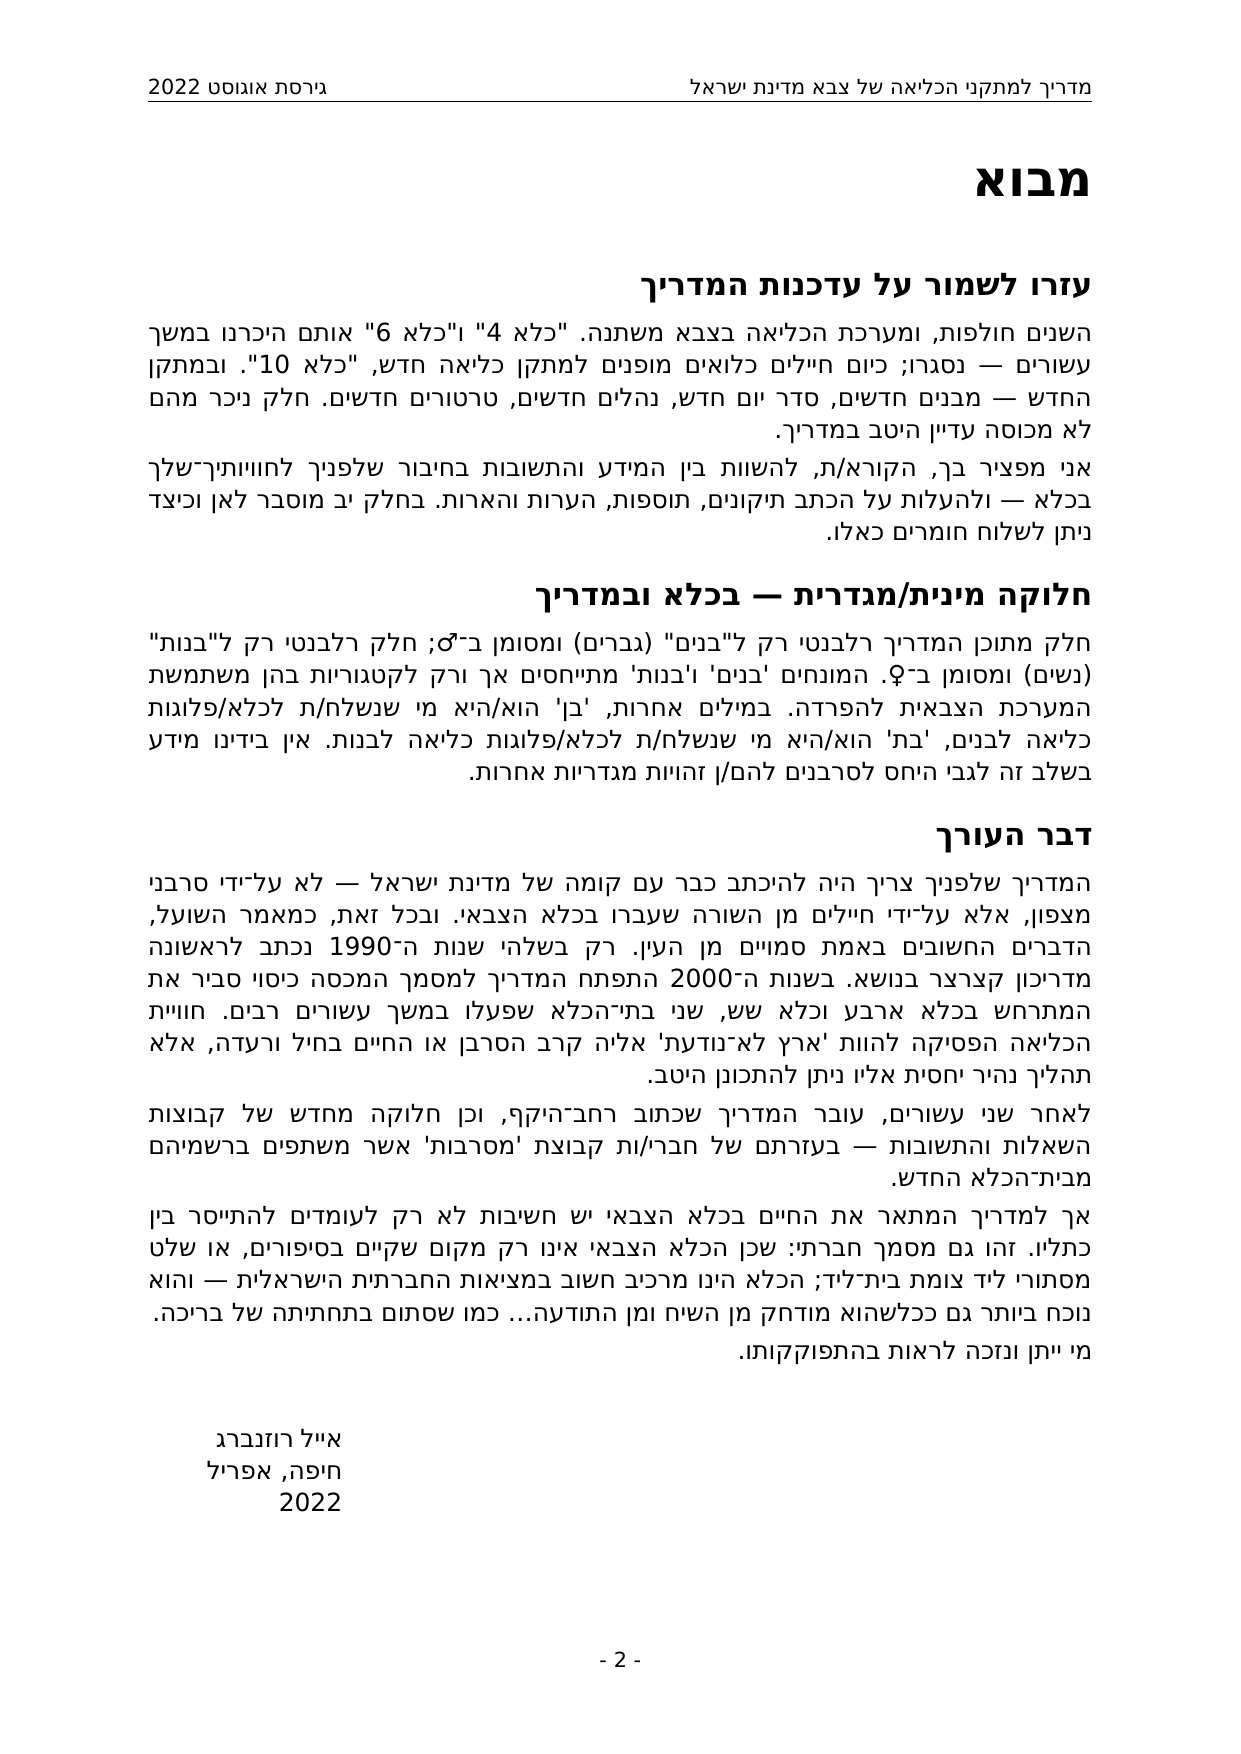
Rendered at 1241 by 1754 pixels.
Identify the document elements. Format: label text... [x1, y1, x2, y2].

text מי ייתן ונזכה לראות בהתפוקקותו. [148, 1336, 1092, 1365]
text אייל רוזנברג חיפה, אפריל 2022 [148, 1424, 342, 1518]
text אני מפציר בך, הקורא/ת, להשוות בין המידע והתשובות בחיבור שלפניך לחוויותיך־שלך בכלא — ולהעלות על הכתב תיקונים, תוספות, הערות והארות. בחלק יב מוסבר לאן וכיצד ניתן לשלוח חומרים כאלו. [148, 453, 1092, 547]
subtitle מבוא [148, 150, 1092, 208]
text אך למדריך המתאר את החיים בכלא הצבאי יש חשיבות לא רק לעומדים להתייסר בין כתליו. זהו גם מסמך חברתי: שכן הכלא הצבאי אינו רק מקום שקיים בסיפורים, או שלט מסתורי ליד צומת בית־ליד; הכלא הינו מרכיב חשוב במציאות החברתית הישראלית — והוא נוכח ביותר גם ככלשהוא מודחק מן השיח ומן התודעה… כמו שסתום בתחתיתה של בריכה. [148, 1202, 1092, 1327]
text המדריך שלפניך צריך היה להיכתב כבר עם קומה של מדינת ישראל — לא על־ידי סרבני מצפון, אלא על־ידי חיילים מן השורה שעברו בכלא הצבאי. ובכל זאת, כמאמר השועל, הדברים החשובים באמת סמויים מן העין. רק בשלהי שנות ה־1990 נכתב לראשונה מדריכון קצרצר בנושא. בשנות ה־2000 התפתח המדריך למסמך המכסה כיסוי סביר את המתרחש בכלא ארבע וכלא שש, שני בתי־הכלא שפעלו במשך עשורים רבים. חוויית הכליאה הפסיקה להוות 'ארץ לא־נודעת' אליה קרב הסרבן או החיים בחיל ורעדה, אלא תהליך נהיר יחסית אליו ניתן להתכונן היטב. [148, 868, 1092, 1090]
subtitle עזרו לשמור על עדכנות המדריך [148, 267, 1092, 303]
text השנים חולפות, ומערכת הכליאה בצבא משתנה. "כלא 4" ו"כלא 6" אותם היכרנו במשך עשורים — נסגרו; כיום חיילים כלואים מופנים למתקן כליאה חדש, "כלא 10". ובמתקן החדש — מבנים חדשים, סדר יום חדש, נהלים חדשים, טרטורים חדשים. חלק ניכר מהם לא מכוסה עדיין היטב במדריך. [148, 319, 1092, 444]
text לאחר שני עשורים, עובר המדריך שכתוב רחב־היקף, וכן חלוקה מחדש של קבוצות השאלות והתשובות — בעזרתם של חברי/ות קבוצת 'מסרבות' אשר משתפים ברשמיהם מבית־הכלא החדש. [148, 1099, 1092, 1192]
text חלק מתוכן המדריך רלבנטי רק ל"בנים" (גברים) ומסומן ב־‌♂; חלק רלבנטי רק ל"בנות" (נשים) ומסומן ב־‌♀. המונחים 'בנים' ו'בנות' מתייחסים אך ורק לקטגוריות בהן משתמשת המערכת הצבאית להפרדה. במילים אחרות, 'בן' הוא/היא מי שנשלח/ת לכלא/פלוגות כליאה לבנים, 'בת' הוא/היא מי שנשלח/ת לכלא/פלוגות כליאה לבנות. אין בידינו מידע בשלב זה לגבי היחס לסרבנים להם/ן זהויות מגדריות אחרות. [148, 629, 1092, 786]
subtitle דבר העורך [148, 816, 1092, 853]
subtitle חלוקה מינית/מגדרית — בכלא ובמדריך [148, 577, 1092, 613]
